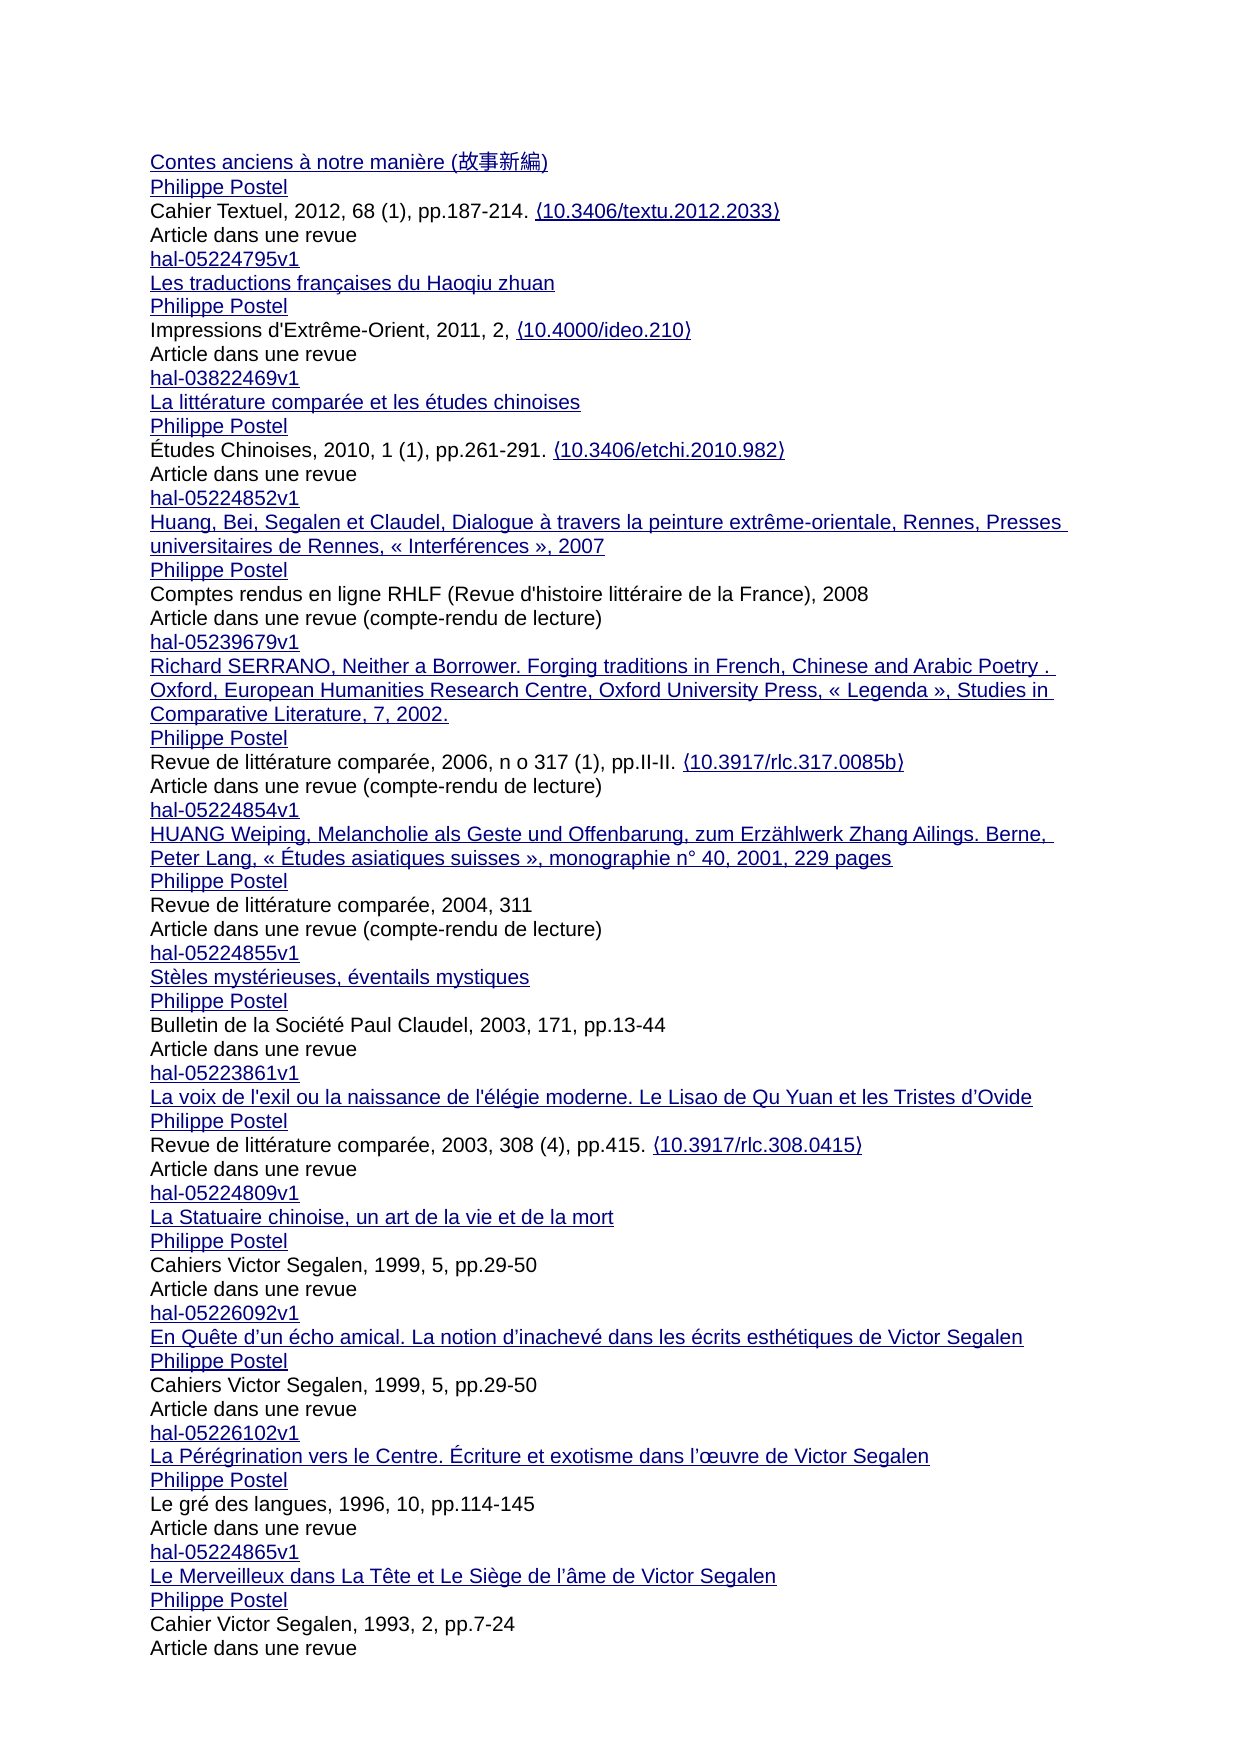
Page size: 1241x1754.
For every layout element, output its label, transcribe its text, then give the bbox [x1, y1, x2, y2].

table_cell Le Merveilleux dans La Tête et Le Siège de l’âme de Victor Segalen Philippe Postel Cahier Victor Segalen, 1993, 2, pp.7-24 Article dans une revue [150, 1564, 1090, 1660]
table_cell La voix de l'exil ou la naissance de l'élégie moderne. Le Lisao de Qu Yuan et les Tristes d’Ovide Philippe Postel Revue de littérature comparée, 2003, 308 (4), pp.415. ⟨10.3917/rlc.308.0415⟩ Article dans une revue hal-05224809v1 [150, 1085, 1090, 1205]
table_cell Les traductions françaises du Haoqiu zhuan Philippe Postel Impressions d'Extrême-Orient, 2011, 2, ⟨10.4000/ideo.210⟩ Article dans une revue hal-03822469v1 [150, 270, 1090, 390]
table_cell Richard SERRANO, Neither a Borrower. Forging traditions in French, Chinese and Arabic Poetry . Oxford, European Humanities Research Centre, Oxford University Press, « Legenda », Studies in Comparative Literature, 7, 2002. Philippe Postel Revue de littérature comparée, 2006, n o 317 (1), pp.II-II. ⟨10.3917/rlc.317.0085b⟩ Article dans une revue (compte-rendu de lecture) hal-05224854v1 [150, 654, 1090, 821]
table_cell Contes anciens à notre manière (故事新編) Philippe Postel Cahier Textuel, 2012, 68 (1), pp.187-214. ⟨10.3406/textu.2012.2033⟩ Article dans une revue hal-05224795v1 [150, 150, 1090, 270]
table_cell HUANG Weiping, Melancholie als Geste und Offenbarung, zum Erzählwerk Zhang Ailings. Berne, Peter Lang, « Études asiatiques suisses », monographie n° 40, 2001, 229 pages Philippe Postel Revue de littérature comparée, 2004, 311 Article dans une revue (compte-rendu de lecture) hal-05224855v1 [150, 821, 1090, 965]
table_cell La littérature comparée et les études chinoises Philippe Postel Études Chinoises, 2010, 1 (1), pp.261-291. ⟨10.3406/etchi.2010.982⟩ Article dans une revue hal-05224852v1 [150, 390, 1090, 510]
table_cell La Statuaire chinoise, un art de la vie et de la mort Philippe Postel Cahiers Victor Segalen, 1999, 5, pp.29-50 Article dans une revue hal-05226092v1 [150, 1205, 1090, 1324]
table_cell Stèles mystérieuses, éventails mystiques Philippe Postel Bulletin de la Société Paul Claudel, 2003, 171, pp.13-44 Article dans une revue hal-05223861v1 [150, 965, 1090, 1085]
table_cell La Pérégrination vers le Centre. Écriture et exotisme dans l’œuvre de Victor Segalen Philippe Postel Le gré des langues, 1996, 10, pp.114-145 Article dans une revue hal-05224865v1 [150, 1444, 1090, 1564]
table_cell En Quête d’un écho amical. La notion d’inachevé dans les écrits esthétiques de Victor Segalen Philippe Postel Cahiers Victor Segalen, 1999, 5, pp.29-50 Article dans une revue hal-05226102v1 [150, 1325, 1090, 1444]
table_cell Huang, Bei, Segalen et Claudel, Dialogue à travers la peinture extrême-orientale, Rennes, Presses universitaires de Rennes, « Interférences », 2007 Philippe Postel Comptes rendus en ligne RHLF (Revue d'histoire littéraire de la France), 2008 Article dans une revue (compte-rendu de lecture) hal-05239679v1 [150, 510, 1090, 654]
